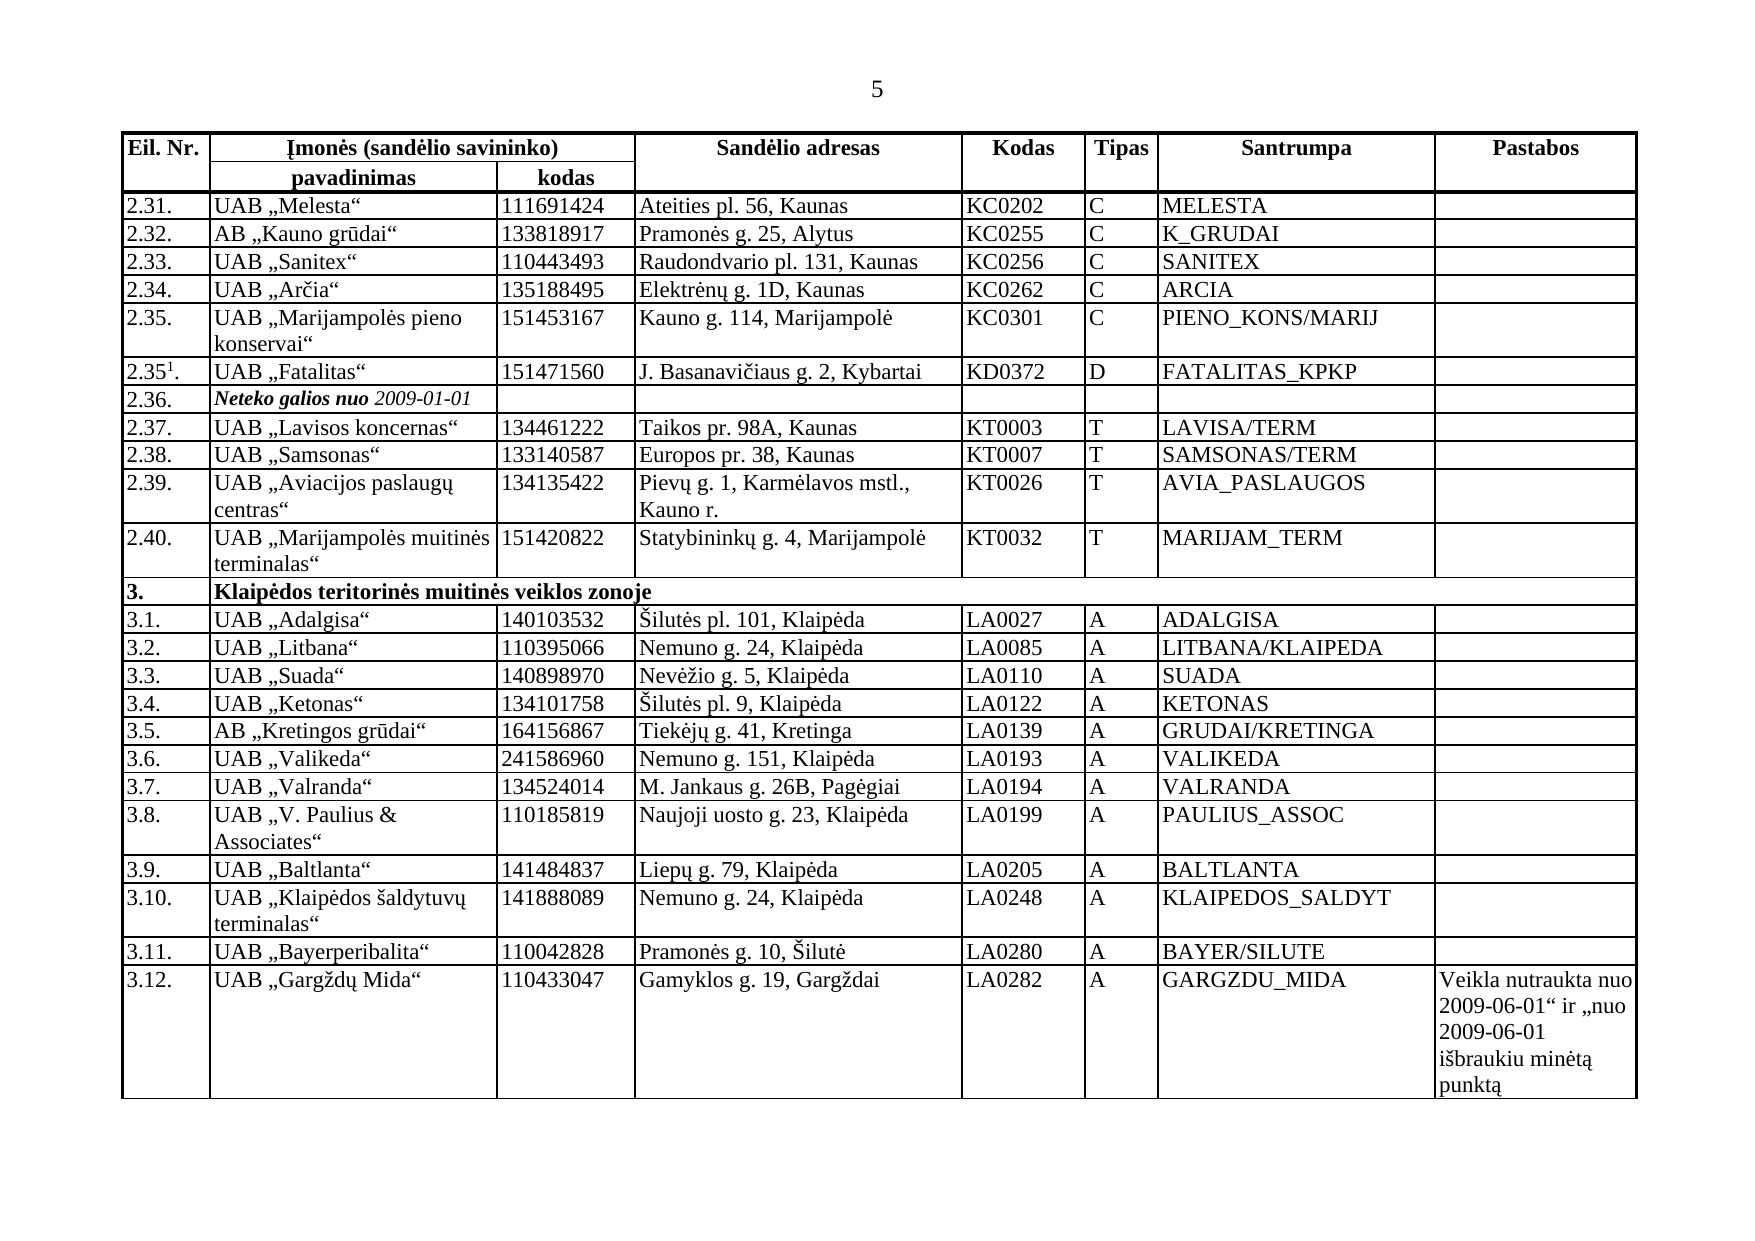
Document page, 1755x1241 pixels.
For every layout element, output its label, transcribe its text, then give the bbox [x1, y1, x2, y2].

table_cell A [1086, 718, 1157, 744]
table_cell UAB „Valranda“ [211, 773, 496, 800]
table_cell Elektrėnų g. 1D, Kaunas [636, 276, 961, 302]
table_cell VALRANDA [1159, 773, 1434, 800]
table_cell 110185819 [498, 801, 634, 854]
table_cell UAB „V. Paulius & Associates“ [211, 801, 496, 854]
table_cell T [1086, 524, 1157, 576]
table_cell K_GRUDAI [1159, 220, 1434, 246]
table_cell [1436, 414, 1635, 440]
table_cell LA0027 [963, 606, 1084, 632]
table_cell 164156867 [498, 718, 634, 744]
table_cell KD0372 [963, 358, 1084, 384]
table_cell KC0262 [963, 276, 1084, 302]
table_cell A [1086, 634, 1157, 660]
table_cell 3.1. [124, 606, 209, 632]
table_cell 134135422 [498, 470, 634, 522]
table_cell LA0193 [963, 746, 1084, 772]
table_cell [1436, 304, 1635, 356]
table_cell Pramonės g. 25, Alytus [636, 220, 961, 246]
table_cell [1436, 248, 1635, 274]
table_cell UAB „Ketonas“ [211, 690, 496, 716]
table_cell Nemuno g. 24, Klaipėda [636, 634, 961, 660]
table_cell VALIKEDA [1159, 746, 1434, 772]
table_cell 141484837 [498, 856, 634, 882]
table_cell 3.3. [124, 662, 209, 688]
table_cell LA0122 [963, 690, 1084, 716]
table_cell 2.35. [124, 304, 209, 356]
table_cell 133140587 [498, 442, 634, 468]
table_cell C [1086, 220, 1157, 246]
table_cell D [1086, 358, 1157, 384]
table_cell LA0194 [963, 773, 1084, 800]
table_cell UAB „Melesta“ [211, 194, 496, 218]
table_cell C [1086, 248, 1157, 274]
table_cell 133818917 [498, 220, 634, 246]
table_cell UAB „Bayerperibalita“ [211, 938, 496, 964]
table_cell [1159, 386, 1434, 412]
table_cell UAB „Litbana“ [211, 634, 496, 660]
table_cell MELESTA [1159, 194, 1434, 218]
table_cell [1436, 773, 1635, 800]
table_cell KLAIPEDOS_SALDYT [1159, 884, 1434, 936]
table_cell T [1086, 442, 1157, 468]
table_cell 3.4. [124, 690, 209, 716]
table_cell Gamyklos g. 19, Gargždai [636, 966, 961, 1097]
table_cell 3.6. [124, 746, 209, 772]
table_cell 110443493 [498, 248, 634, 274]
table_cell 2.40. [124, 524, 209, 576]
table_cell LA0085 [963, 634, 1084, 660]
table_cell pavadinimas [211, 162, 496, 190]
table_cell 2.351. [124, 358, 209, 384]
table_cell 3.2. [124, 634, 209, 660]
table_cell Šilutės pl. 101, Klaipėda [636, 606, 961, 632]
table_cell Nemuno g. 24, Klaipėda [636, 884, 961, 936]
table_cell UAB „Adalgisa“ [211, 606, 496, 632]
table_cell [636, 386, 961, 412]
table_cell 110395066 [498, 634, 634, 660]
table_cell UAB „Lavisos koncernas“ [211, 414, 496, 440]
table_cell Tiekėjų g. 41, Kretinga [636, 718, 961, 744]
table_cell 3. [124, 578, 209, 604]
table_cell LA0139 [963, 718, 1084, 744]
table_cell LA0110 [963, 662, 1084, 688]
table_header Pastabos [1436, 135, 1635, 190]
table_cell LA0199 [963, 801, 1084, 854]
table_cell 151420822 [498, 524, 634, 576]
table_cell A [1086, 606, 1157, 632]
table_cell 2.34. [124, 276, 209, 302]
table_cell AVIA_PASLAUGOS [1159, 470, 1434, 522]
table_cell KT0007 [963, 442, 1084, 468]
table_cell LA0248 [963, 884, 1084, 936]
table_cell Europos pr. 38, Kaunas [636, 442, 961, 468]
table_cell KT0003 [963, 414, 1084, 440]
table_cell [1436, 718, 1635, 744]
table_cell A [1086, 938, 1157, 964]
table_cell 3.9. [124, 856, 209, 882]
table_cell 140103532 [498, 606, 634, 632]
table_cell Nevėžio g. 5, Klaipėda [636, 662, 961, 688]
table_cell M. Jankaus g. 26B, Pagėgiai [636, 773, 961, 800]
table_header Sandėlio adresas [636, 135, 961, 190]
table_cell 3.7. [124, 773, 209, 800]
table_cell UAB „Fatalitas“ [211, 358, 496, 384]
table_cell Nemuno g. 151, Klaipėda [636, 746, 961, 772]
table_cell A [1086, 966, 1157, 1097]
table_cell [498, 386, 634, 412]
table_cell [1436, 746, 1635, 772]
table_cell ADALGISA [1159, 606, 1434, 632]
table_cell [1436, 358, 1635, 384]
table_cell KC0255 [963, 220, 1084, 246]
table_cell [1436, 938, 1635, 964]
table_cell [1436, 194, 1635, 218]
table_cell [1436, 276, 1635, 302]
table_cell KT0032 [963, 524, 1084, 576]
table_cell [1436, 606, 1635, 632]
table_cell Pievų g. 1, Karmėlavos mstl., Kauno r. [636, 470, 961, 522]
table_cell SANITEX [1159, 248, 1434, 274]
table_cell GRUDAI/KRETINGA [1159, 718, 1434, 744]
table_cell [1086, 386, 1157, 412]
table_cell LA0282 [963, 966, 1084, 1097]
table_cell 141888089 [498, 884, 634, 936]
table_cell 241586960 [498, 746, 634, 772]
table_cell KT0026 [963, 470, 1084, 522]
table_cell PIENO_KONS/MARIJ [1159, 304, 1434, 356]
table_cell 151471560 [498, 358, 634, 384]
table_cell 3.5. [124, 718, 209, 744]
table_cell C [1086, 194, 1157, 218]
table_cell Raudondvario pl. 131, Kaunas [636, 248, 961, 274]
table_cell SAMSONAS/TERM [1159, 442, 1434, 468]
table_cell UAB „Arčia“ [211, 276, 496, 302]
table_cell [1436, 220, 1635, 246]
table_cell UAB „Suada“ [211, 662, 496, 688]
table_header Tipas [1086, 135, 1157, 190]
table_cell [1436, 884, 1635, 936]
table_cell [1436, 442, 1635, 468]
table_cell Pramonės g. 10, Šilutė [636, 938, 961, 964]
table_cell 134101758 [498, 690, 634, 716]
table_cell LA0280 [963, 938, 1084, 964]
table_cell LITBANA/KLAIPEDA [1159, 634, 1434, 660]
table_cell 2.39. [124, 470, 209, 522]
table_cell Statybininkų g. 4, Marijampolė [636, 524, 961, 576]
table_cell 2.37. [124, 414, 209, 440]
table_cell KETONAS [1159, 690, 1434, 716]
table_cell 3.10. [124, 884, 209, 936]
table_cell T [1086, 470, 1157, 522]
table_cell Šilutės pl. 9, Klaipėda [636, 690, 961, 716]
table_cell C [1086, 276, 1157, 302]
table_cell UAB „Marijampolės muitinės terminalas“ [211, 524, 496, 576]
table_cell UAB „Aviacijos paslaugų centras“ [211, 470, 496, 522]
table_cell Liepų g. 79, Klaipėda [636, 856, 961, 882]
table_cell 2.36. [124, 386, 209, 412]
table_cell [1436, 856, 1635, 882]
table_cell SUADA [1159, 662, 1434, 688]
table_cell BAYER/SILUTE [1159, 938, 1434, 964]
table_cell A [1086, 662, 1157, 688]
table_cell 151453167 [498, 304, 634, 356]
table_cell 3.8. [124, 801, 209, 854]
table_cell 110042828 [498, 938, 634, 964]
table_cell A [1086, 746, 1157, 772]
table_cell UAB „Klaipėdos šaldytuvų terminalas“ [211, 884, 496, 936]
table_cell A [1086, 773, 1157, 800]
table_cell 2.33. [124, 248, 209, 274]
table_cell 2.38. [124, 442, 209, 468]
table_cell UAB „Samsonas“ [211, 442, 496, 468]
table_cell [1436, 524, 1635, 576]
table_cell 110433047 [498, 966, 634, 1097]
table_cell Kauno g. 114, Marijampolė [636, 304, 961, 356]
table_cell AB „Kretingos grūdai“ [211, 718, 496, 744]
table_cell UAB „Marijampolės pieno konservai“ [211, 304, 496, 356]
table_cell LA0205 [963, 856, 1084, 882]
table_cell AB „Kauno grūdai“ [211, 220, 496, 246]
table_cell 3.11. [124, 938, 209, 964]
table_cell Naujoji uosto g. 23, Klaipėda [636, 801, 961, 854]
table_cell UAB „Valikeda“ [211, 746, 496, 772]
table_cell PAULIUS_ASSOC [1159, 801, 1434, 854]
table_cell [1436, 662, 1635, 688]
table_cell A [1086, 884, 1157, 936]
table_cell [1436, 690, 1635, 716]
table_cell 134524014 [498, 773, 634, 800]
table_cell 3.12. [124, 966, 209, 1097]
table_cell [1436, 801, 1635, 854]
table_cell Taikos pr. 98A, Kaunas [636, 414, 961, 440]
table_cell C [1086, 304, 1157, 356]
table_header Įmonės (sandėlio savininko) [211, 135, 634, 161]
table_cell [1436, 386, 1635, 412]
table_cell kodas [498, 162, 634, 190]
table_cell LAVISA/TERM [1159, 414, 1434, 440]
table_cell Ateities pl. 56, Kaunas [636, 194, 961, 218]
table_cell Neteko galios nuo 2009-01-01 [211, 386, 496, 412]
table_cell UAB „Gargždų Mida“ [211, 966, 496, 1097]
table_cell [1436, 470, 1635, 522]
table_cell 2.32. [124, 220, 209, 246]
table_cell A [1086, 690, 1157, 716]
table_cell KC0301 [963, 304, 1084, 356]
table_header Santrumpa [1159, 135, 1434, 190]
table_cell ARCIA [1159, 276, 1434, 302]
table_header Kodas [963, 135, 1084, 190]
table_cell 135188495 [498, 276, 634, 302]
table_cell FATALITAS_KPKP [1159, 358, 1434, 384]
table_cell BALTLANTA [1159, 856, 1434, 882]
table_cell KC0202 [963, 194, 1084, 218]
table_cell GARGZDU_MIDA [1159, 966, 1434, 1097]
table_cell 2.31. [124, 194, 209, 218]
table_cell 111691424 [498, 194, 634, 218]
table_cell A [1086, 856, 1157, 882]
table_cell [963, 386, 1084, 412]
table_cell 140898970 [498, 662, 634, 688]
table_cell MARIJAM_TERM [1159, 524, 1434, 576]
table_cell UAB „Baltlanta“ [211, 856, 496, 882]
table_header Eil. Nr. [124, 135, 209, 190]
table_cell Veikla nutraukta nuo 2009-06-01“ ir „nuo 2009-06-01 išbraukiu minėtą punktą [1436, 966, 1635, 1097]
table_cell 134461222 [498, 414, 634, 440]
table_cell UAB „Sanitex“ [211, 248, 496, 274]
table_cell [1436, 634, 1635, 660]
table_cell T [1086, 414, 1157, 440]
table_cell A [1086, 801, 1157, 854]
table_cell Klaipėdos teritorinės muitinės veiklos zonoje [211, 578, 1635, 604]
table_cell J. Basanavičiaus g. 2, Kybartai [636, 358, 961, 384]
table_cell KC0256 [963, 248, 1084, 274]
